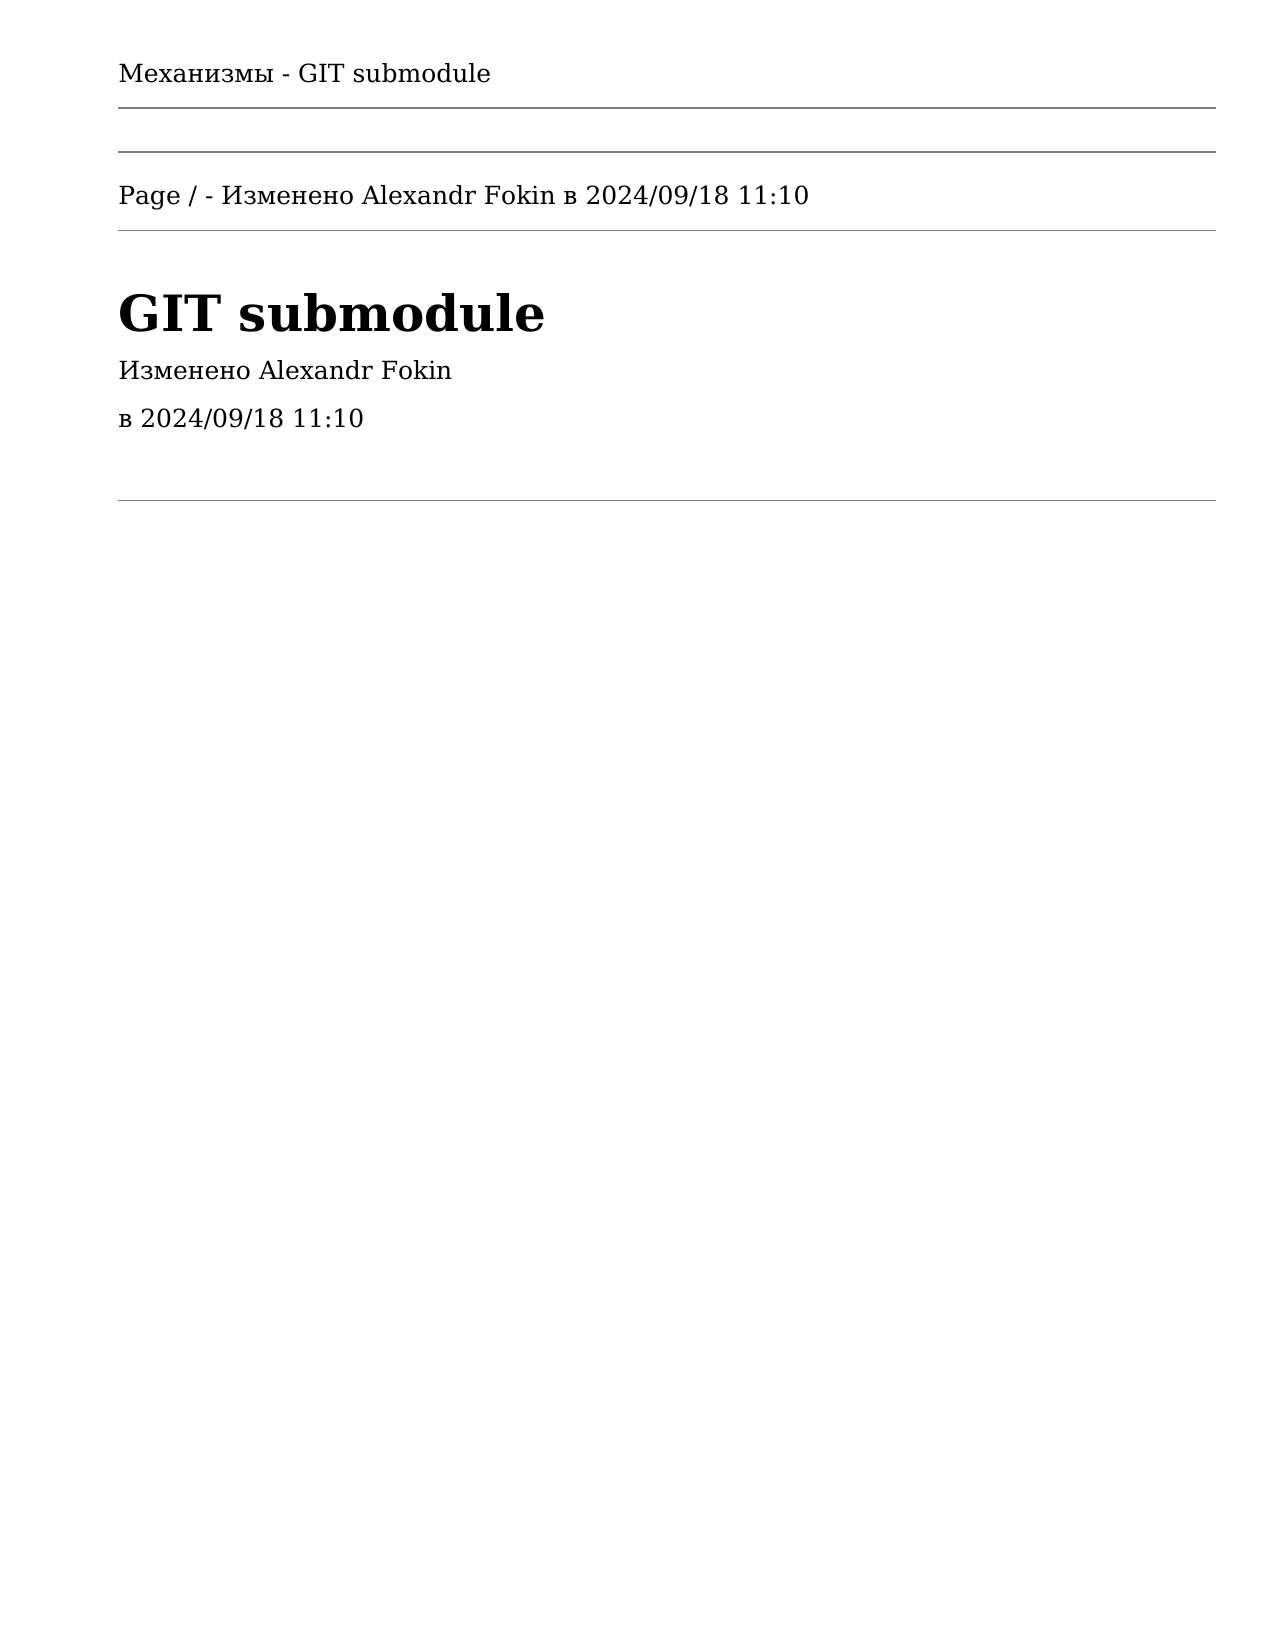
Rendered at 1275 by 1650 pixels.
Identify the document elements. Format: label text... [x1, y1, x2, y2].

text Изменено Alexandr Fokin [118, 356, 1216, 385]
text Механизмы - GIT submodule [118, 59, 1216, 88]
text в 2024/09/18 11:10 [118, 404, 1216, 433]
subtitle GIT submodule [118, 284, 1216, 343]
text Page / - Изменено Alexandr Fokin в 2024/09/18 11:10 [118, 182, 1216, 211]
